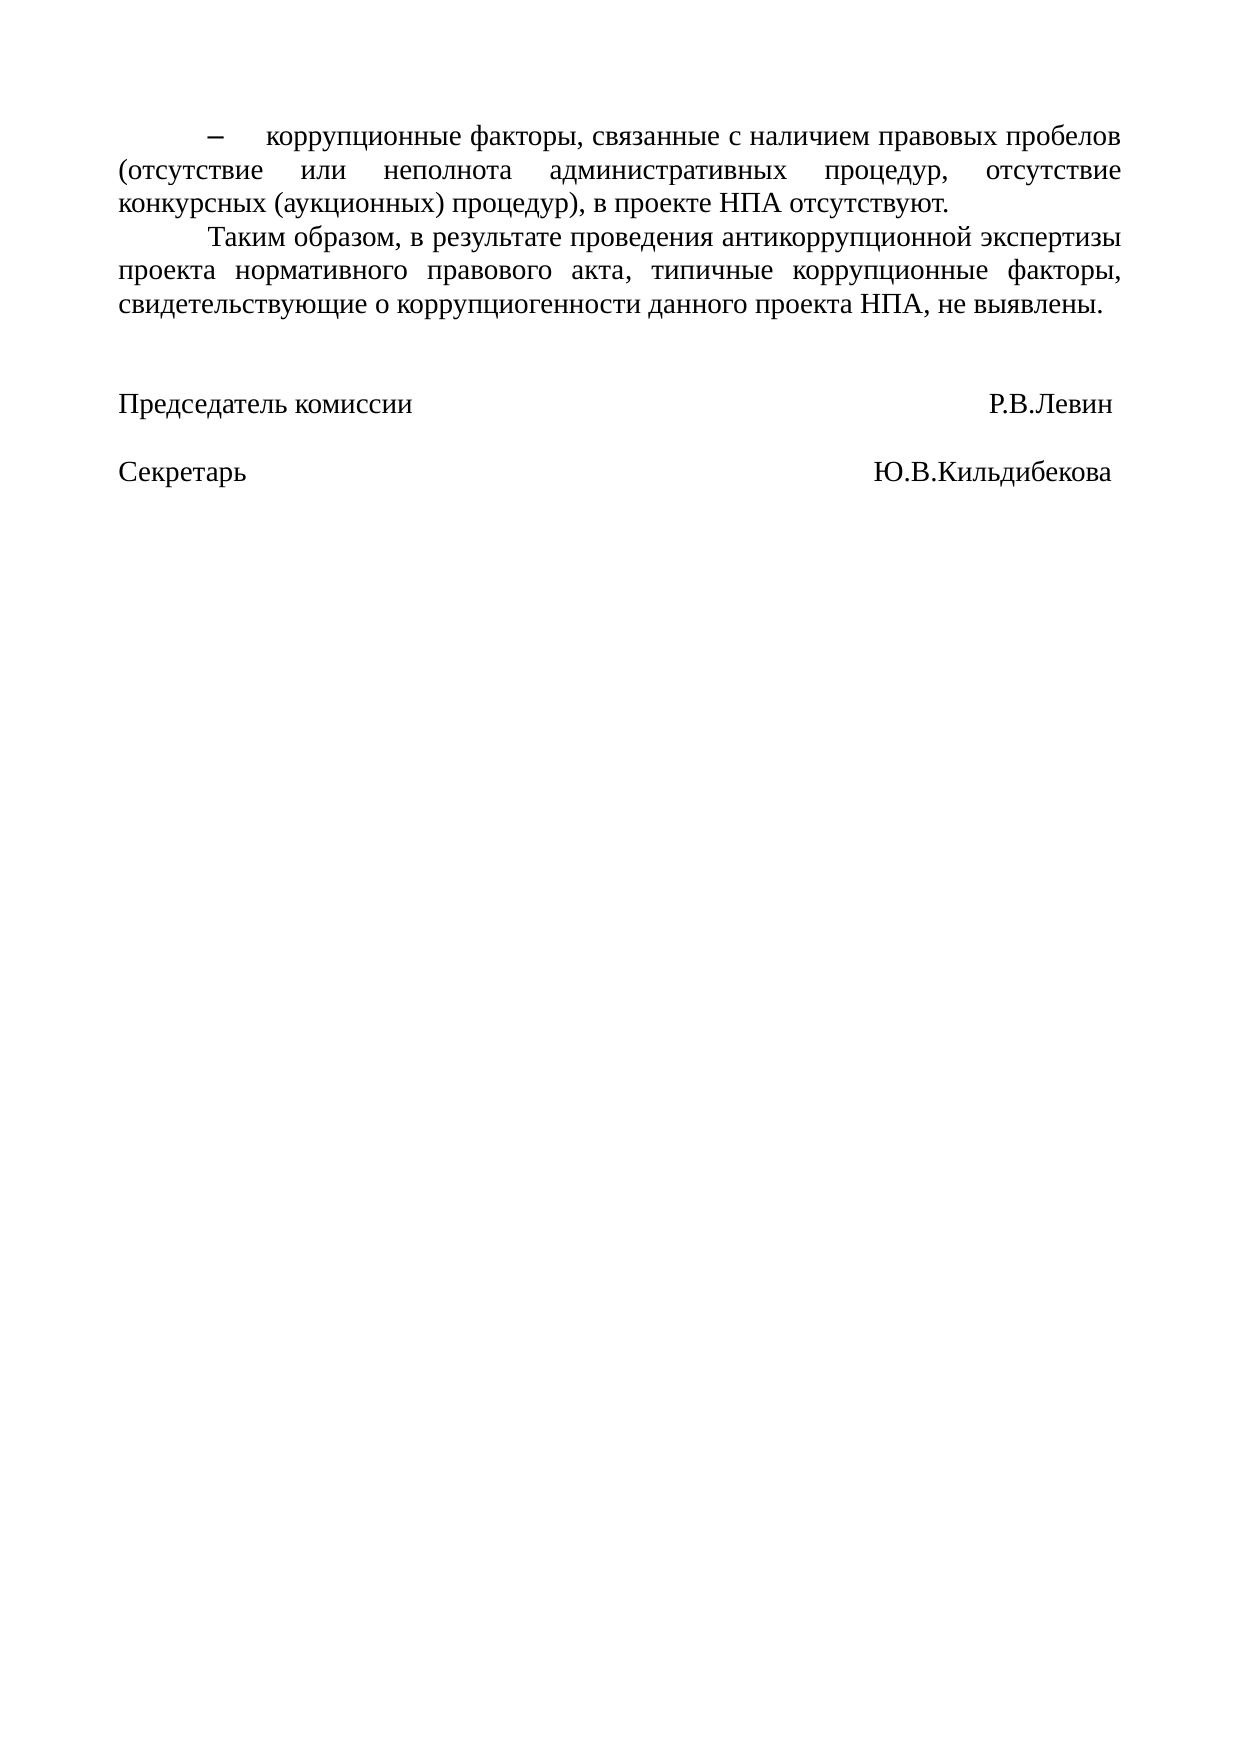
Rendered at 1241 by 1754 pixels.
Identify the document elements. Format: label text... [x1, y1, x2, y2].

text Секретарь Ю.В.Кильдибекова [118, 454, 1122, 487]
list коррупционные факторы, связанные с наличием правовых пробелов (отсутствие или неполнота административных процедур, отсутствие конкурсных (аукционных) процедур), в проекте НПА отсутствуют. [118, 118, 1122, 219]
text Таким образом, в результате проведения антикоррупционной экспертизы проекта нормативного правового акта, типичные коррупционные факторы, свидетельствующие о коррупциогенности данного проекта НПА, не выявлены. [118, 219, 1122, 319]
text Председатель комиссии Р.В.Левин [118, 387, 1122, 420]
